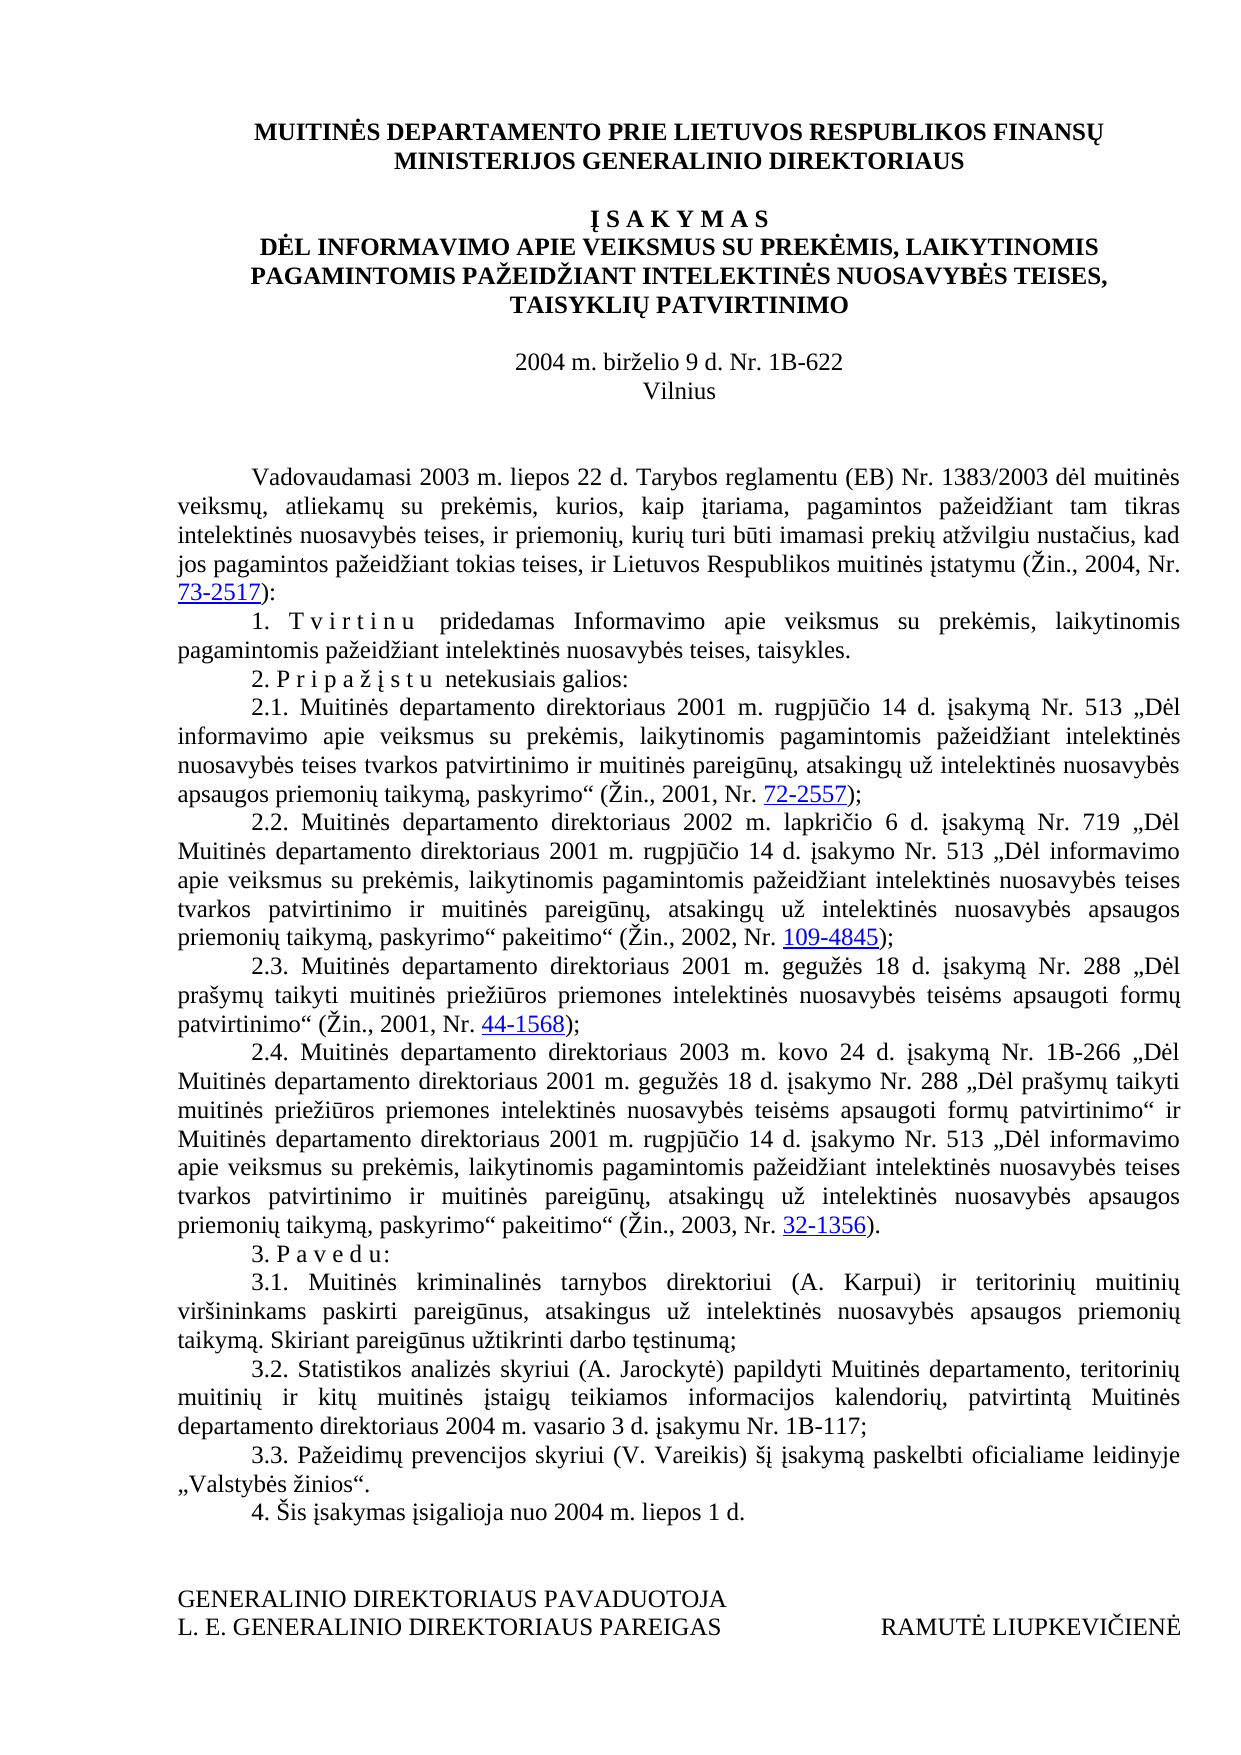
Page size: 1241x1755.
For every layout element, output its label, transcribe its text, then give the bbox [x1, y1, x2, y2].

text 1. Tvirtinu pridedamas Informavimo apie veiksmus su prekėmis, laikytinomis pagamintomis pažeidžiant intelektinės nuosavybės teises, taisykles. [177, 606, 1181, 664]
text 3.3. Pažeidimų prevencijos skyriui (V. Vareikis) šį įsakymą paskelbti oficialiame leidinyje „Valstybės žinios“. [177, 1440, 1181, 1497]
text Vilnius [177, 376, 1181, 405]
text Į S A K Y M A S [177, 204, 1181, 232]
text 3.1. Muitinės kriminalinės tarnybos direktoriui (A. Karpui) ir teritorinių muitinių viršininkams paskirti pareigūnus, atsakingus už intelektinės nuosavybės apsaugos priemonių taikymą. Skiriant pareigūnus užtikrinti darbo tęstinumą; [177, 1267, 1181, 1354]
text 2.4. Muitinės departamento direktoriaus 2003 m. kovo 24 d. įsakymą Nr. 1B-266 „Dėl Muitinės departamento direktoriaus 2001 m. gegužės 18 d. įsakymo Nr. 288 „Dėl prašymų taikyti muitinės priežiūros priemones intelektinės nuosavybės teisėms apsaugoti formų patvirtinimo“ ir Muitinės departamento direktoriaus 2001 m. rugpjūčio 14 d. įsakymo Nr. 513 „Dėl informavimo apie veiksmus su prekėmis, laikytinomis pagamintomis pažeidžiant intelektinės nuosavybės teises tvarkos patvirtinimo ir muitinės pareigūnų, atsakingų už intelektinės nuosavybės apsaugos priemonių taikymą, paskyrimo“ pakeitimo“ (Žin., 2003, Nr. 32-1356). [177, 1037, 1181, 1239]
text 4. Šis įsakymas įsigalioja nuo 2004 m. liepos 1 d. [177, 1497, 1181, 1526]
text 2.2. Muitinės departamento direktoriaus 2002 m. lapkričio 6 d. įsakymą Nr. 719 „Dėl Muitinės departamento direktoriaus 2001 m. rugpjūčio 14 d. įsakymo Nr. 513 „Dėl informavimo apie veiksmus su prekėmis, laikytinomis pagamintomis pažeidžiant intelektinės nuosavybės teises tvarkos patvirtinimo ir muitinės pareigūnų, atsakingų už intelektinės nuosavybės apsaugos priemonių taikymą, paskyrimo“ pakeitimo“ (Žin., 2002, Nr. 109-4845); [177, 807, 1181, 951]
text 2004 m. birželio 9 d. Nr. 1B-622 [177, 347, 1181, 376]
text Vadovaudamasi 2003 m. liepos 22 d. Tarybos reglamentu (EB) Nr. 1383/2003 dėl muitinės veiksmų, atliekamų su prekėmis, kurios, kaip įtariama, pagamintos pažeidžiant tam tikras intelektinės nuosavybės teises, ir priemonių, kurių turi būti imamasi prekių atžvilgiu nustačius, kad jos pagamintos pažeidžiant tokias teises, ir Lietuvos Respublikos muitinės įstatymu (Žin., 2004, Nr. 73-2517): [177, 462, 1181, 606]
text 3. Pavedu: [177, 1239, 1181, 1267]
text 2.1. Muitinės departamento direktoriaus 2001 m. rugpjūčio 14 d. įsakymą Nr. 513 „Dėl informavimo apie veiksmus su prekėmis, laikytinomis pagamintomis pažeidžiant intelektinės nuosavybės teises tvarkos patvirtinimo ir muitinės pareigūnų, atsakingų už intelektinės nuosavybės apsaugos priemonių taikymą, paskyrimo“ (Žin., 2001, Nr. 72-2557); [177, 692, 1181, 807]
text 3.2. Statistikos analizės skyriui (A. Jarockytė) papildyti Muitinės departamento, teritorinių muitinių ir kitų muitinės įstaigų teikiamos informacijos kalendorių, patvirtintą Muitinės departamento direktoriaus 2004 m. vasario 3 d. įsakymu Nr. 1B-117; [177, 1354, 1181, 1440]
text MUITINĖS DEPARTAMENTO PRIE LIETUVOS RESPUBLIKOS FINANSŲ MINISTERIJOS GENERALINIO DIREKTORIAUS [177, 117, 1181, 175]
text L. E. GENERALINIO DIREKTORIAUS PAREIGAS RAMUTĖ LIUPKEVIČIENĖ [177, 1612, 1181, 1641]
text 2. Pripažįstu netekusiais galios: [177, 664, 1181, 692]
text 2.3. Muitinės departamento direktoriaus 2001 m. gegužės 18 d. įsakymą Nr. 288 „Dėl prašymų taikyti muitinės priežiūros priemones intelektinės nuosavybės teisėms apsaugoti formų patvirtinimo“ (Žin., 2001, Nr. 44-1568); [177, 951, 1181, 1037]
text DĖL INFORMAVIMO APIE VEIKSMUS SU PREKĖMIS, LAIKYTINOMIS PAGAMINTOMIS PAŽEIDŽIANT INTELEKTINĖS NUOSAVYBĖS TEISES, TAISYKLIŲ PATVIRTINIMO [177, 232, 1181, 319]
text GENERALINIO DIREKTORIAUS PAVADUOTOJA [177, 1584, 1181, 1612]
